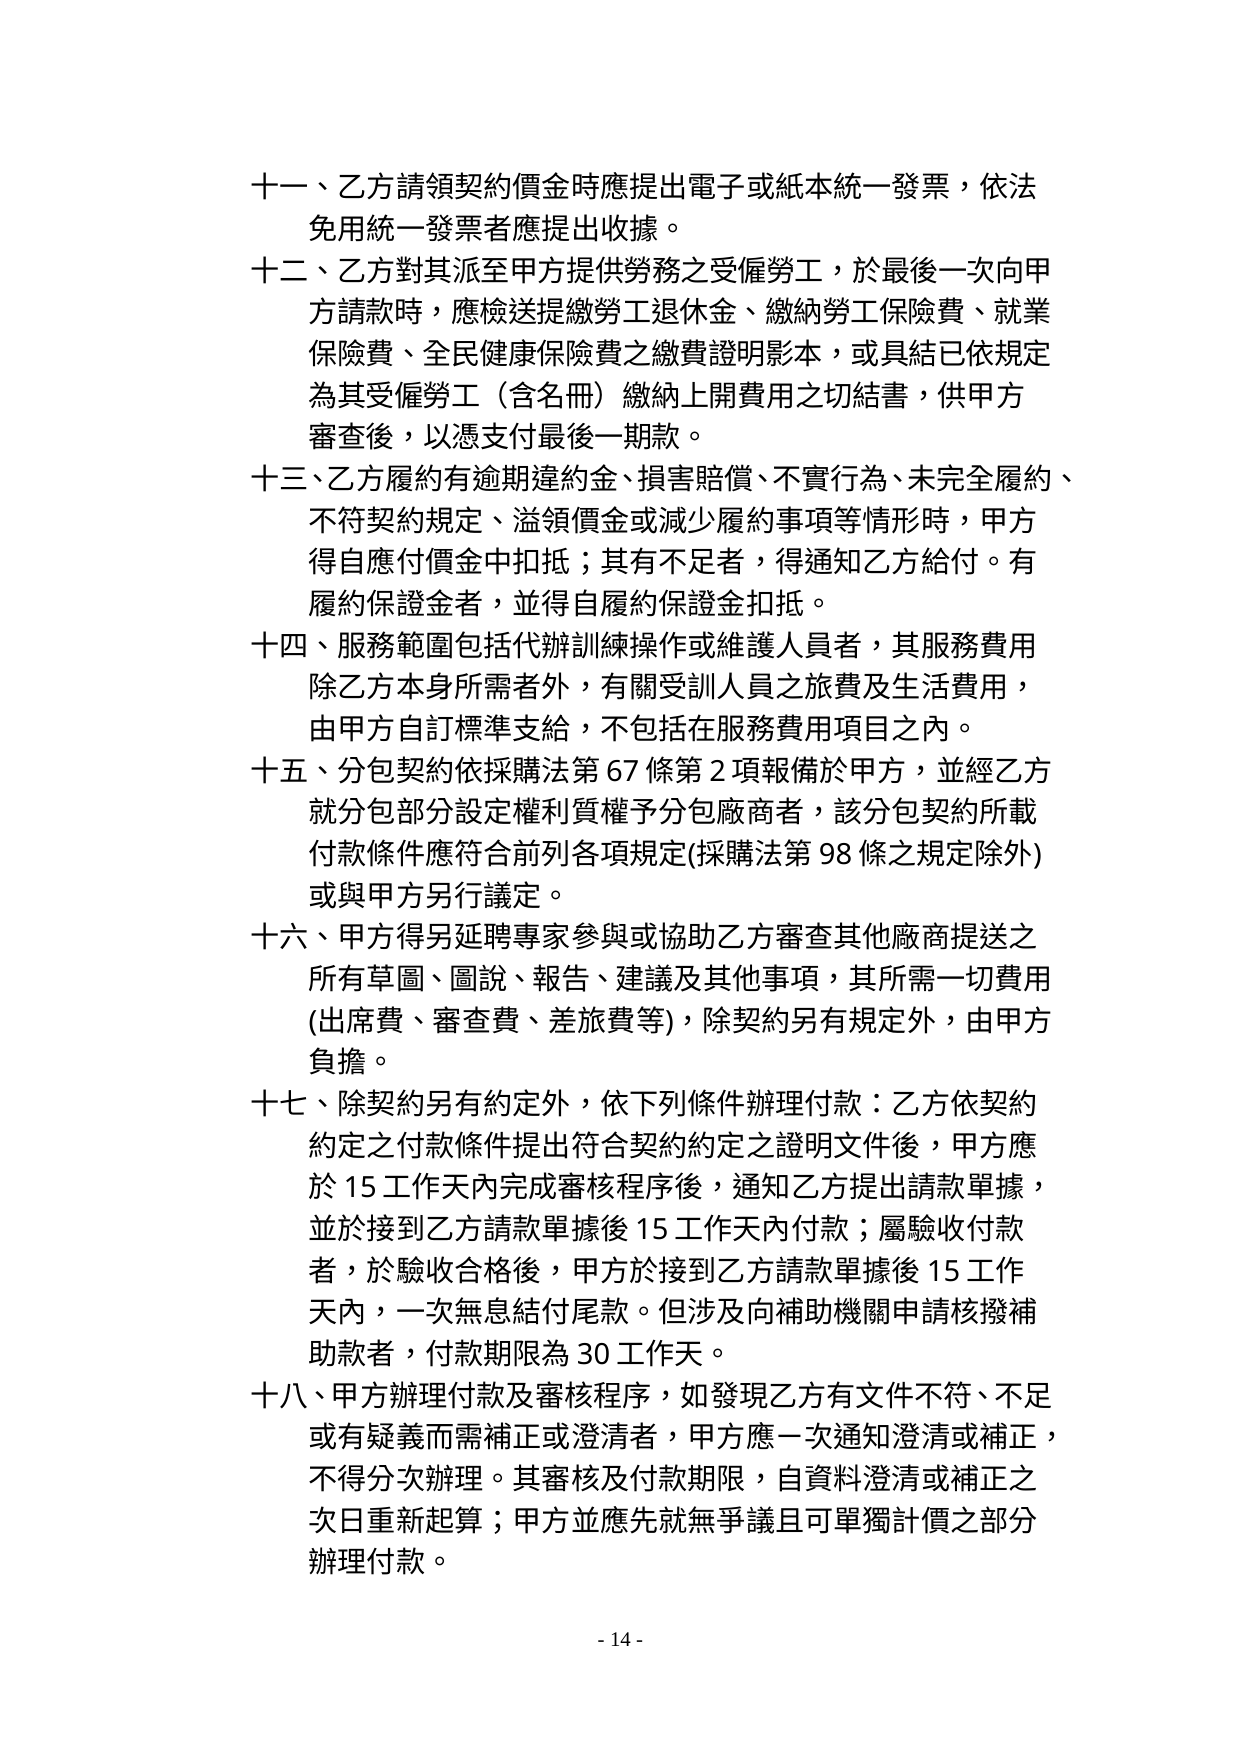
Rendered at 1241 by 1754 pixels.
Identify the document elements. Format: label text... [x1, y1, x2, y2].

text 十六、甲方得另延聘專家參與或協助乙方審查其他廠商提送之所有草圖、圖說、報告、建議及其他事項，其所需一切費用(出席費、審查費、差旅費等)，除契約另有規定外，由甲方負擔。 [250, 914, 1053, 1081]
text 十八、甲方辦理付款及審核程序，如發現乙方有文件不符、不足或有疑義而需補正或澄清者，甲方應ㄧ次通知澄清或補正，不得分次辦理。其審核及付款期限，自資料澄清或補正之次日重新起算；甲方並應先就無爭議且可單獨計價之部分辦理付款。 [250, 1373, 1053, 1581]
text 十二、乙方對其派至甲方提供勞務之受僱勞工，於最後一次向甲方請款時，應檢送提繳勞工退休金、繳納勞工保險費、就業保險費、全民健康保險費之繳費證明影本，或具結已依規定為其受僱勞工（含名冊）繳納上開費用之切結書，供甲方審查後，以憑支付最後一期款。 [250, 248, 1053, 456]
text 十七、除契約另有約定外，依下列條件辦理付款：乙方依契約約定之付款條件提出符合契約約定之證明文件後，甲方應於15工作天內完成審核程序後，通知乙方提出請款單據，並於接到乙方請款單據後15工作天內付款；屬驗收付款者，於驗收合格後，甲方於接到乙方請款單據後15工作天內，一次無息結付尾款。但涉及向補助機關申請核撥補助款者，付款期限為30工作天。 [250, 1081, 1053, 1373]
text 十五、分包契約依採購法第67條第2項報備於甲方，並經乙方就分包部分設定權利質權予分包廠商者，該分包契約所載付款條件應符合前列各項規定(採購法第98條之規定除外)或與甲方另行議定。 [250, 748, 1053, 914]
text 十三、乙方履約有逾期違約金、損害賠償、不實行為、未完全履約、不符契約規定、溢領價金或減少履約事項等情形時，甲方得自應付價金中扣抵；其有不足者，得通知乙方給付。有履約保證金者，並得自履約保證金扣抵。 [250, 456, 1053, 623]
text 十一、乙方請領契約價金時應提出電子或紙本統一發票，依法免用統一發票者應提出收據。 [250, 164, 1053, 248]
text 十四、服務範圍包括代辦訓練操作或維護人員者，其服務費用除乙方本身所需者外，有關受訓人員之旅費及生活費用，由甲方自訂標準支給，不包括在服務費用項目之內。 [250, 623, 1053, 748]
